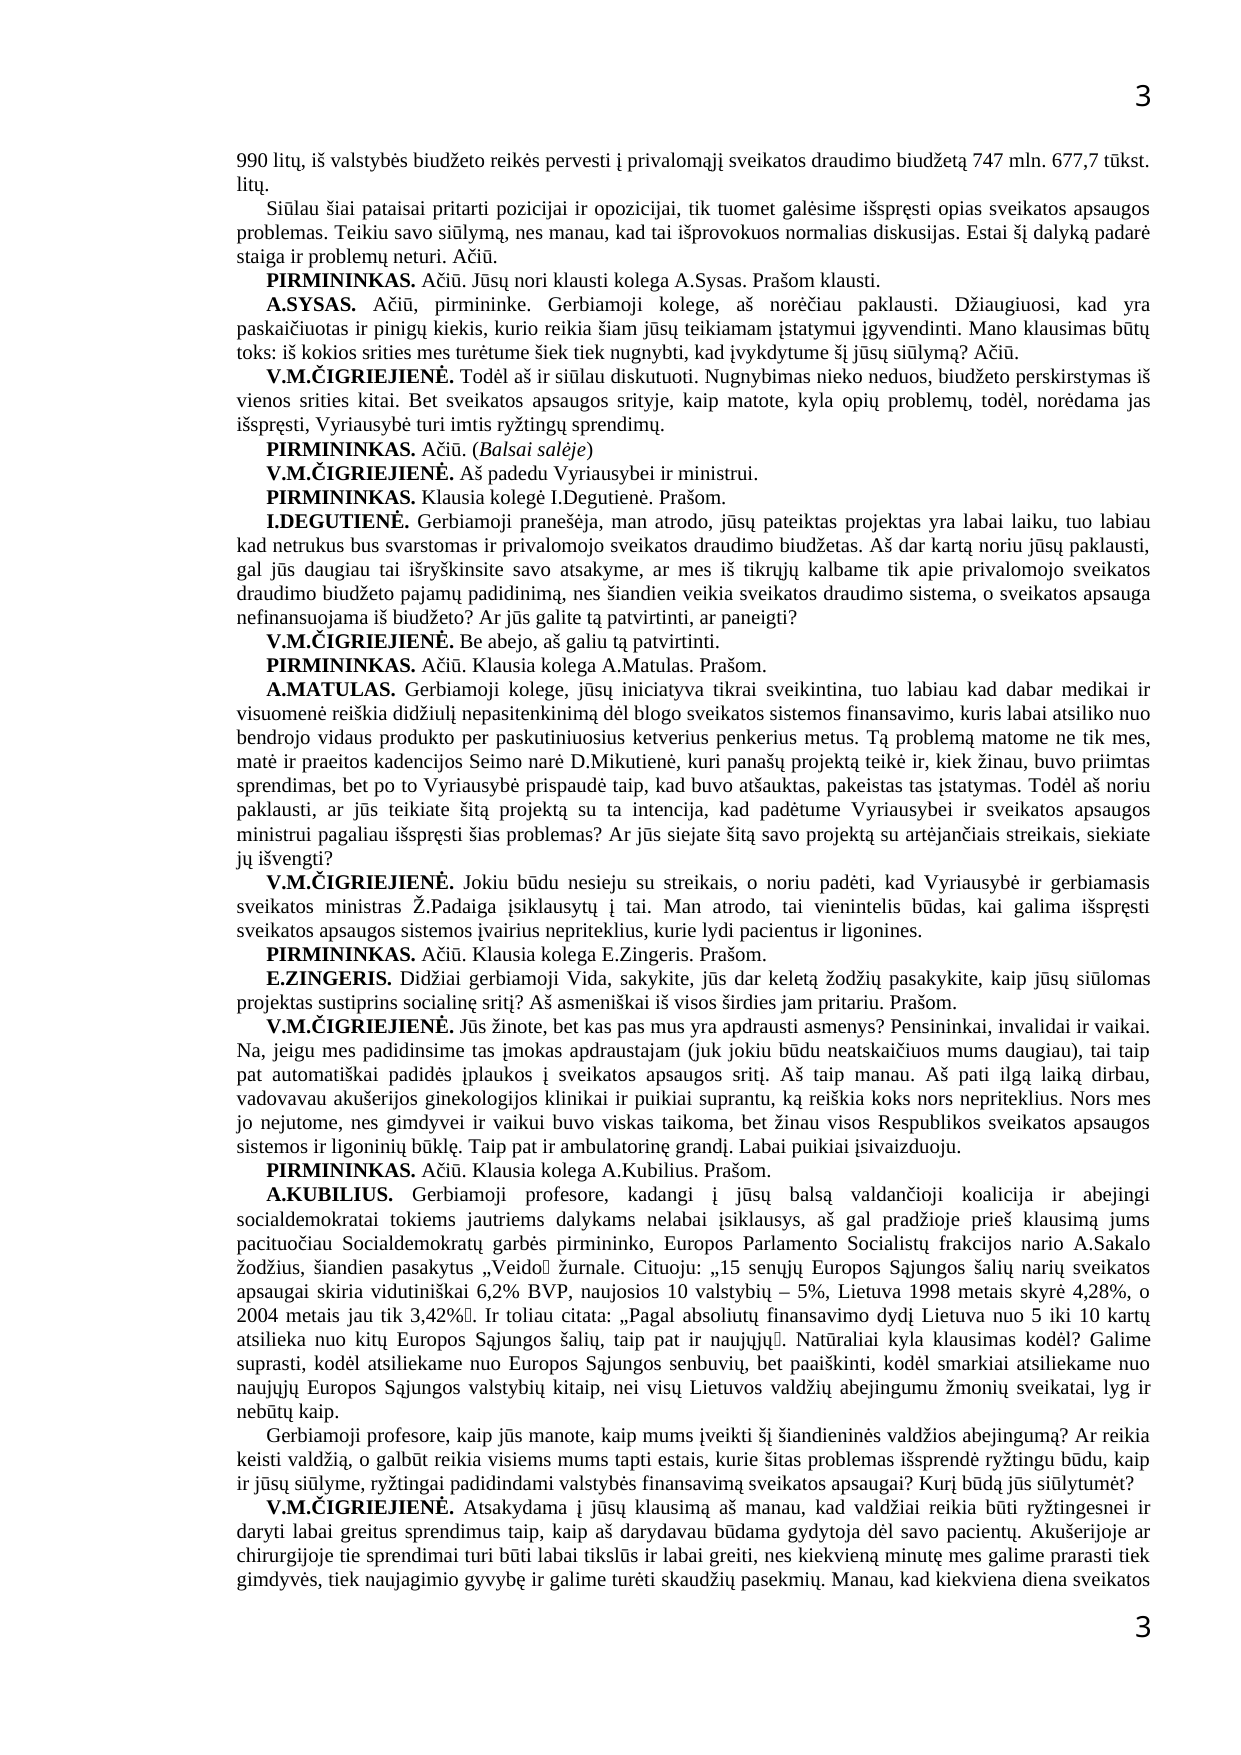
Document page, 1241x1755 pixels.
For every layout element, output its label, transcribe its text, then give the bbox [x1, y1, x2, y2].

text Siūlau šiai pataisai pritarti pozicijai ir opozicijai, tik tuomet galėsime išspręsti opias sveikatos apsaugos problemas. Teikiu savo siūlymą, nes manau, kad tai išprovokuos normalias diskusijas. Estai šį dalyką padarė staiga ir problemų neturi. Ačiū. [236, 196, 1152, 268]
text PIRMININKAS. Ačiū. Klausia kolega A.Matulas. Prašom. [236, 653, 1152, 677]
text V.M.ČIGRIEJIENĖ. Todėl aš ir siūlau diskutuoti. Nugnybimas nieko neduos, biudžeto perskirstymas iš vienos srities kitai. Bet sveikatos apsaugos srityje, kaip matote, kyla opių problemų, todėl, norėdama jas išspręsti, Vyriausybė turi imtis ryžtingų sprendimų. [236, 364, 1152, 436]
text PIRMININKAS. Klausia kolegė I.Degutienė. Prašom. [236, 484, 1152, 509]
text PIRMININKAS. Ačiū. Klausia kolega E.Zingeris. Prašom. [236, 942, 1152, 966]
text PIRMININKAS. Ačiū. Jūsų nori klausti kolega A.Sysas. Prašom klausti. [236, 268, 1152, 292]
text V.M.ČIGRIEJIENĖ. Be abejo, aš galiu tą patvirtinti. [236, 629, 1152, 653]
text V.M.ČIGRIEJIENĖ. Jūs žinote, bet kas pas mus yra apdrausti asmenys? Pensininkai, invalidai ir vaikai. Na, jeigu mes padidinsime tas įmokas apdraustajam (juk jokiu būdu neatskaičiuos mums daugiau), tai taip pat automatiškai padidės įplaukos į sveikatos apsaugos sritį. Aš taip manau. Aš pati ilgą laiką dirbau, vadovavau akušerijos ginekologijos klinikai ir puikiai suprantu, ką reiškia koks nors nepriteklius. Nors mes jo nejutome, nes gimdyvei ir vaikui buvo viskas taikoma, bet žinau visos Respublikos sveikatos apsaugos sistemos ir ligoninių būklę. Taip pat ir ambulatorinę grandį. Labai puikiai įsivaizduoju. [236, 1014, 1152, 1158]
text V.M.ČIGRIEJIENĖ. Jokiu būdu nesieju su streikais, o noriu padėti, kad Vyriausybė ir gerbiamasis sveikatos ministras Ž.Padaiga įsiklausytų į tai. Man atrodo, tai vienintelis būdas, kai galima išspręsti sveikatos apsaugos sistemos įvairius nepriteklius, kurie lydi pacientus ir ligonines. [236, 869, 1152, 942]
text A.MATULAS. Gerbiamoji kolege, jūsų iniciatyva tikrai sveikintina, tuo labiau kad dabar medikai ir visuomenė reiškia didžiulį nepasitenkinimą dėl blogo sveikatos sistemos finansavimo, kuris labai atsiliko nuo bendrojo vidaus produkto per paskutiniuosius ketverius penkerius metus. Tą problemą matome ne tik mes, matė ir praeitos kadencijos Seimo narė D.Mikutienė, kuri panašų projektą teikė ir, kiek žinau, buvo priimtas sprendimas, bet po to Vyriausybė prispaudė taip, kad buvo atšauktas, pakeistas tas įstatymas. Todėl aš noriu paklausti, ar jūs teikiate šitą projektą su ta intencija, kad padėtume Vyriausybei ir sveikatos apsaugos ministrui pagaliau išspręsti šias problemas? Ar jūs siejate šitą savo projektą su artėjančiais streikais, siekiate jų išvengti? [236, 677, 1152, 869]
text A.KUBILIUS. Gerbiamoji profesore, kadangi į jūsų balsą valdančioji koalicija ir abejingi socialdemokratai tokiems jautriems dalykams nelabai įsiklausys, aš gal pradžioje prieš klausimą jums pacituočiau Socialdemokratų garbės pirmininko, Europos Parlamento Socialistų frakcijos nario A.Sakalo žodžius, šiandien pasakytus „Veido žurnale. Cituoju: „15 senųjų Europos Sąjungos šalių narių sveikatos apsaugai skiria vidutiniškai 6,2% BVP, naujosios 10 valstybių – 5%, Lietuva 1998 metais skyrė 4,28%, o 2004 metais jau tik 3,42%. Ir toliau citata: „Pagal absoliutų finansavimo dydį Lietuva nuo 5 iki 10 kartų atsilieka nuo kitų Europos Sąjungos šalių, taip pat ir naujųjų. Natūraliai kyla klausimas kodėl? Galime suprasti, kodėl atsiliekame nuo Europos Sąjungos senbuvių, bet paaiškinti, kodėl smarkiai atsiliekame nuo naujųjų Europos Sąjungos valstybių kitaip, nei visų Lietuvos valdžių abejingumu žmonių sveikatai, lyg ir nebūtų kaip. [236, 1182, 1152, 1423]
text E.ZINGERIS. Didžiai gerbiamoji Vida, sakykite, jūs dar keletą žodžių pasakykite, kaip jūsų siūlomas projektas sustiprins socialinę sritį? Aš asmeniškai iš visos širdies jam pritariu. Prašom. [236, 966, 1152, 1014]
text 990 litų, iš valstybės biudžeto reikės pervesti į privalomąjį sveikatos draudimo biudžetą 747 mln. 677,7 tūkst. litų. [236, 148, 1152, 196]
text PIRMININKAS. Ačiū. Klausia kolega A.Kubilius. Prašom. [236, 1158, 1152, 1182]
text V.M.ČIGRIEJIENĖ. Aš padedu Vyriausybei ir ministrui. [236, 461, 1152, 484]
text PIRMININKAS. Ačiū. (Balsai salėje) [236, 436, 1152, 461]
text A.SYSAS. Ačiū, pirmininke. Gerbiamoji kolege, aš norėčiau paklausti. Džiaugiuosi, kad yra paskaičiuotas ir pinigų kiekis, kurio reikia šiam jūsų teikiamam įstatymui įgyvendinti. Mano klausimas būtų toks: iš kokios srities mes turėtume šiek tiek nugnybti, kad įvykdytume šį jūsų siūlymą? Ačiū. [236, 292, 1152, 364]
text I.DEGUTIENĖ. Gerbiamoji pranešėja, man atrodo, jūsų pateiktas projektas yra labai laiku, tuo labiau kad netrukus bus svarstomas ir privalomojo sveikatos draudimo biudžetas. Aš dar kartą noriu jūsų paklausti, gal jūs daugiau tai išryškinsite savo atsakyme, ar mes iš tikrųjų kalbame tik apie privalomojo sveikatos draudimo biudžeto pajamų padidinimą, nes šiandien veikia sveikatos draudimo sistema, o sveikatos apsauga nefinansuojama iš biudžeto? Ar jūs galite tą patvirtinti, ar paneigti? [236, 509, 1152, 629]
text Gerbiamoji profesore, kaip jūs manote, kaip mums įveikti šį šiandieninės valdžios abejingumą? Ar reikia keisti valdžią, o galbūt reikia visiems mums tapti estais, kurie šitas problemas išsprendė ryžtingu būdu, kaip ir jūsų siūlyme, ryžtingai padidindami valstybės finansavimą sveikatos apsaugai? Kurį būdą jūs siūlytumėt? [236, 1423, 1152, 1495]
text V.M.ČIGRIEJIENĖ. Atsakydama į jūsų klausimą aš manau, kad valdžiai reikia būti ryžtingesnei ir daryti labai greitus sprendimus taip, kaip aš darydavau būdama gydytoja dėl savo pacientų. Akušerijoje ar chirurgijoje tie sprendimai turi būti labai tikslūs ir labai greiti, nes kiekvieną minutę mes galime prarasti tiek gimdyvės, tiek naujagimio gyvybę ir galime turėti skaudžių pasekmių. Manau, kad kiekviena diena sveikatos [236, 1495, 1152, 1591]
